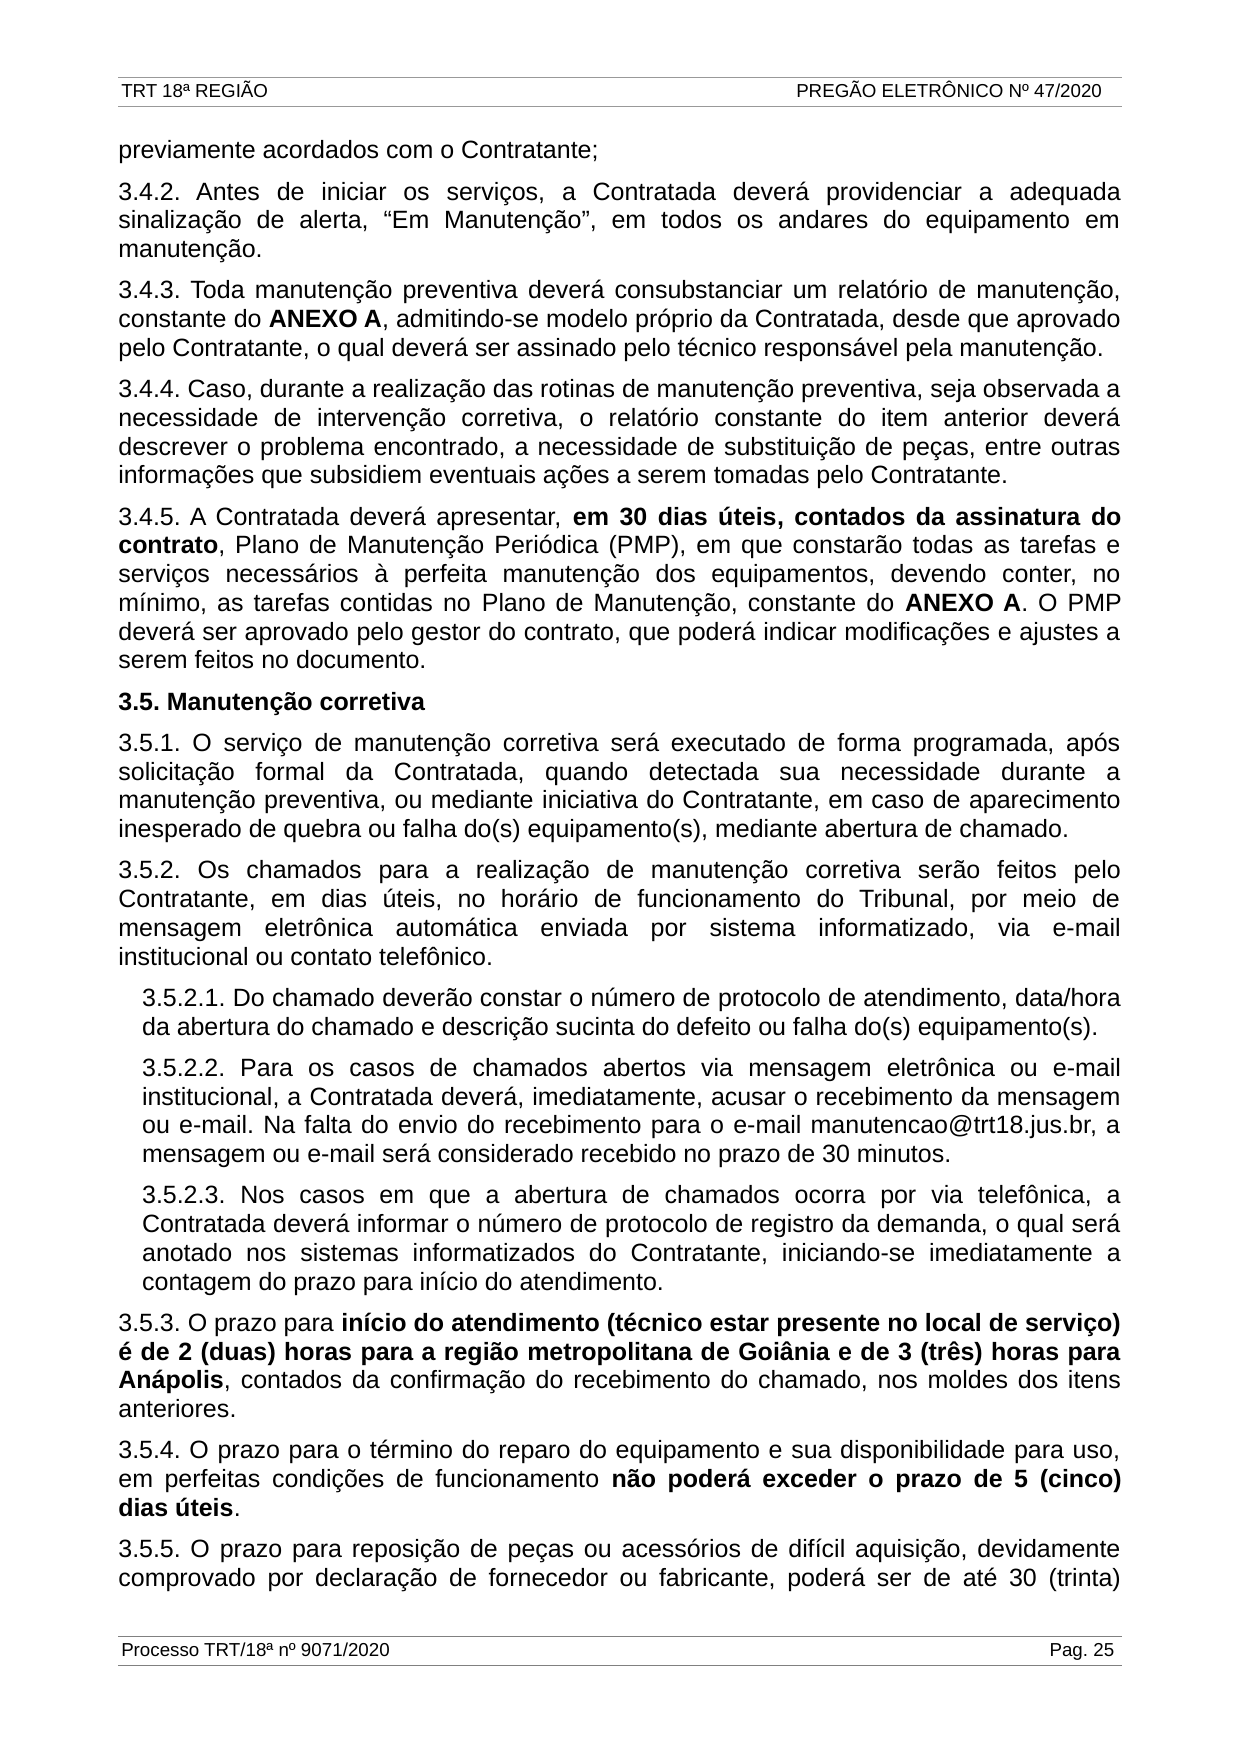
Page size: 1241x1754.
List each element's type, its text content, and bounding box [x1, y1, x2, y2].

text previamente acordados com o Contratante; [118, 136, 1122, 164]
text 3.5.2. Os chamados para a realização de manutenção corretiva serão feitos pelo Contratante, em dias úteis, no horário de funcionamento do Tribunal, por meio de mensagem eletrônica automática enviada por sistema informatizado, via e-mail institucional ou contato telefônico. [118, 856, 1122, 971]
text 3.4.2. Antes de iniciar os serviços, a Contratada deverá providenciar a adequada sinalização de alerta, “Em Manutenção”, em todos os andares do equipamento em manutenção. [118, 177, 1122, 263]
text 3.4.3. Toda manutenção preventiva deverá consubstanciar um relatório de manutenção, constante do ANEXO A, admitindo-se modelo próprio da Contratada, desde que aprovado pelo Contratante, o qual deverá ser assinado pelo técnico responsável pela manutenção. [118, 276, 1122, 362]
text 3.4.4. Caso, durante a realização das rotinas de manutenção preventiva, seja observada a necessidade de intervenção corretiva, o relatório constante do item anterior deverá descrever o problema encontrado, a necessidade de substituição de peças, entre outras informações que subsidiem eventuais ações a serem tomadas pelo Contratante. [118, 374, 1122, 489]
text 3.5.2.2. Para os casos de chamados abertos via mensagem eletrônica ou e-mail institucional, a Contratada deverá, imediatamente, acusar o recebimento da mensagem ou e-mail. Na falta do envio do recebimento para o e-mail manutencao@trt18.jus.br, a mensagem ou e-mail será considerado recebido no prazo de 30 minutos. [142, 1053, 1122, 1168]
text 3.5.4. O prazo para o término do reparo do equipamento e sua disponibilidade para uso, em perfeitas condições de funcionamento não poderá exceder o prazo de 5 (cinco) dias úteis. [118, 1436, 1122, 1522]
text 3.5. Manutenção corretiva [118, 687, 1122, 716]
text 3.5.2.1. Do chamado deverão constar o número de protocolo de atendimento, data/hora da abertura do chamado e descrição sucinta do defeito ou falha do(s) equipamento(s). [142, 983, 1122, 1041]
text 3.5.1. O serviço de manutenção corretiva será executado de forma programada, após solicitação formal da Contratada, quando detectada sua necessidade durante a manutenção preventiva, ou mediante iniciativa do Contratante, em caso de aparecimento inesperado de quebra ou falha do(s) equipamento(s), mediante abertura de chamado. [118, 728, 1122, 843]
text 3.5.5. O prazo para reposição de peças ou acessórios de difícil aquisição, devidamente comprovado por declaração de fornecedor ou fabricante, poderá ser de até 30 (trinta) [118, 1534, 1122, 1592]
text 3.5.3. O prazo para início do atendimento (técnico estar presente no local de serviço) é de 2 (duas) horas para a região metropolitana de Goiânia e de 3 (três) horas para Anápolis, contados da confirmação do recebimento do chamado, nos moldes dos itens anteriores. [118, 1308, 1122, 1423]
text 3.5.2.3. Nos casos em que a abertura de chamados ocorra por via telefônica, a Contratada deverá informar o número de protocolo de registro da demanda, o qual será anotado nos sistemas informatizados do Contratante, iniciando-se imediatamente a contagem do prazo para início do atendimento. [142, 1181, 1122, 1296]
text 3.4.5. A Contratada deverá apresentar, em 30 dias úteis, contados da assinatura do contrato, Plano de Manutenção Periódica (PMP), em que constarão todas as tarefas e serviços necessários à perfeita manutenção dos equipamentos, devendo conter, no mínimo, as tarefas contidas no Plano de Manutenção, constante do ANEXO A. O PMP deverá ser aprovado pelo gestor do contrato, que poderá indicar modificações e ajustes a serem feitos no documento. [118, 502, 1122, 674]
